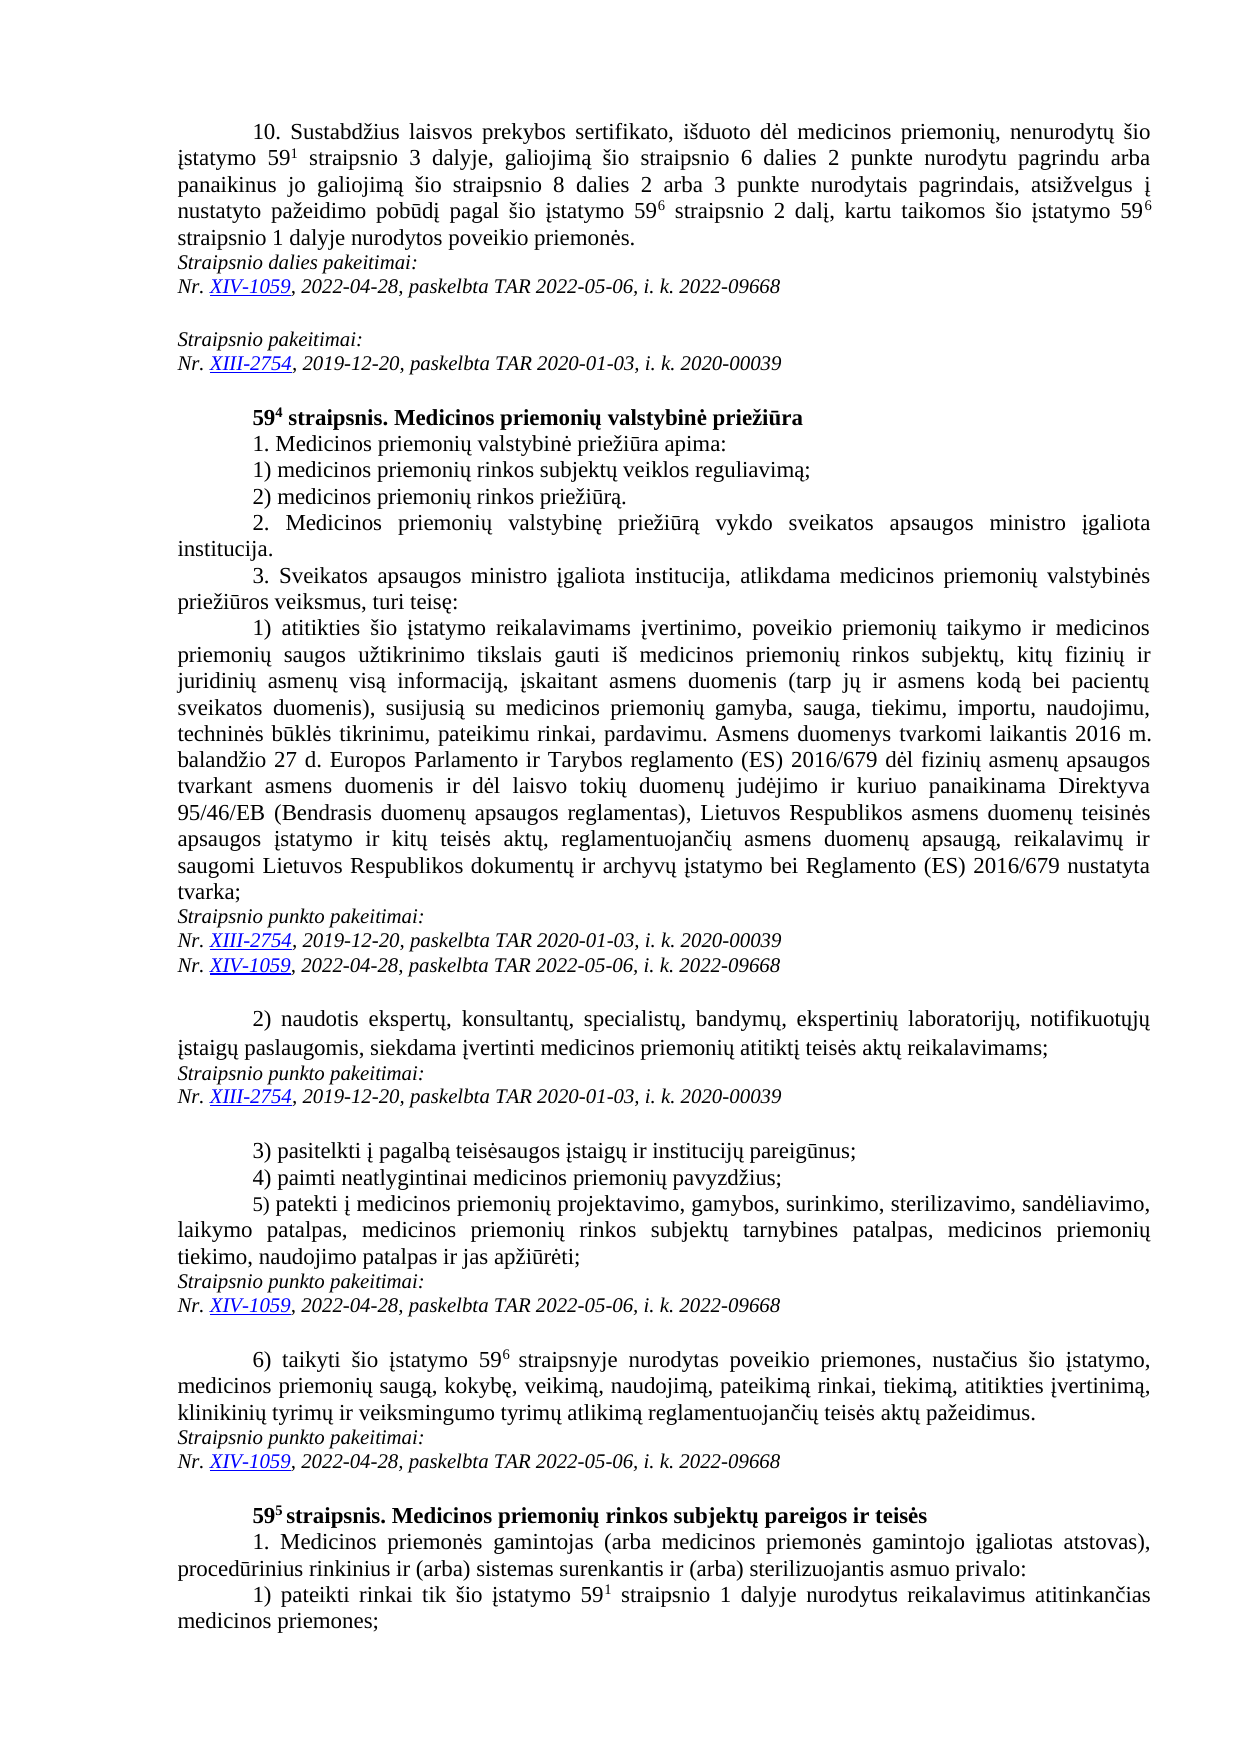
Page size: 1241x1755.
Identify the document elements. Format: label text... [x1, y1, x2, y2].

text Nr. XIV-1059, 2022-04-28, paskelbta TAR 2022-05-06, i. k. 2022-09668 [177, 274, 1152, 298]
text Nr. XIV-1059, 2022-04-28, paskelbta TAR 2022-05-06, i. k. 2022-09668 [177, 952, 1152, 977]
text Nr. XIII-2754, 2019-12-20, paskelbta TAR 2020-01-03, i. k. 2020-00039 [177, 1084, 1152, 1108]
text 10. Sustabdžius laisvos prekybos sertifikato, išduoto dėl medicinos priemonių, nenurodytų šio įstatymo 591 straipsnio 3 dalyje, galiojimą šio straipsnio 6 dalies 2 punkte nurodytu pagrindu arba panaikinus jo galiojimą šio straipsnio 8 dalies 2 arba 3 punkte nurodytais pagrindais, atsižvelgus į nustatyto pažeidimo pobūdį pagal šio įstatymo 596 straipsnio 2 dalį, kartu taikomos šio įstatymo 596 straipsnio 1 dalyje nurodytos poveikio priemonės. [177, 118, 1152, 250]
text 2. Medicinos priemonių valstybinę priežiūrą vykdo sveikatos apsaugos ministro įgaliota institucija. [177, 509, 1152, 562]
text Straipsnio punkto pakeitimai: [177, 1060, 1152, 1084]
text Straipsnio punkto pakeitimai: [177, 904, 1152, 928]
text Nr. XIII-2754, 2019-12-20, paskelbta TAR 2020-01-03, i. k. 2020-00039 [177, 928, 1152, 952]
text Nr. XIV-1059, 2022-04-28, paskelbta TAR 2022-05-06, i. k. 2022-09668 [177, 1449, 1152, 1473]
text 3) pasitelkti į pagalbą teisėsaugos įstaigų ir institucijų pareigūnus; [177, 1137, 1152, 1164]
text Nr. XIV-1059, 2022-04-28, paskelbta TAR 2022-05-06, i. k. 2022-09668 [177, 1293, 1152, 1317]
text 595 straipsnis. Medicinos priemonių rinkos subjektų pareigos ir teisės [177, 1502, 1152, 1528]
text Straipsnio pakeitimai: [177, 327, 1152, 351]
text 5) patekti į medicinos priemonių projektavimo, gamybos, surinkimo, sterilizavimo, sandėliavimo, laikymo patalpas, medicinos priemonių rinkos subjektų tarnybines patalpas, medicinos priemonių tiekimo, naudojimo patalpas ir jas apžiūrėti; [177, 1190, 1152, 1269]
text 4) paimti neatlygintinai medicinos priemonių pavyzdžius; [177, 1164, 1152, 1190]
text 1. Medicinos priemonių valstybinė priežiūra apima: [177, 430, 1152, 456]
text 3. Sveikatos apsaugos ministro įgaliota institucija, atlikdama medicinos priemonių valstybinės priežiūros veiksmus, turi teisę: [177, 562, 1152, 614]
text 1) medicinos priemonių rinkos subjektų veiklos reguliavimą; [177, 456, 1152, 483]
text 1) atitikties šio įstatymo reikalavimams įvertinimo, poveikio priemonių taikymo ir medicinos priemonių saugos užtikrinimo tikslais gauti iš medicinos priemonių rinkos subjektų, kitų fizinių ir juridinių asmenų visą informaciją, įskaitant asmens duomenis (tarp jų ir asmens kodą bei pacientų sveikatos duomenis), susijusią su medicinos priemonių gamyba, sauga, tiekimu, importu, naudojimu, techninės būklės tikrinimu, pateikimu rinkai, pardavimu. Asmens duomenys tvarkomi laikantis 2016 m. balandžio 27 d. Europos Parlamento ir Tarybos reglamento (ES) 2016/679 dėl fizinių asmenų apsaugos tvarkant asmens duomenis ir dėl laisvo tokių duomenų judėjimo ir kuriuo panaikinama Direktyva 95/46/EB (Bendrasis duomenų apsaugos reglamentas), Lietuvos Respublikos asmens duomenų teisinės apsaugos įstatymo ir kitų teisės aktų, reglamentuojančių asmens duomenų apsaugą, reikalavimų ir saugomi Lietuvos Respublikos dokumentų ir archyvų įstatymo bei Reglamento (ES) 2016/679 nustatyta tvarka; [177, 614, 1152, 904]
text 2) medicinos priemonių rinkos priežiūrą. [177, 483, 1152, 509]
text Straipsnio punkto pakeitimai: [177, 1425, 1152, 1449]
text 2) naudotis ekspertų, konsultantų, specialistų, bandymų, ekspertinių laboratorijų, notifikuotųjų įstaigų paslaugomis, siekdama įvertinti medicinos priemonių atitiktį teisės aktų reikalavimams; [177, 1005, 1152, 1060]
text Nr. XIII-2754, 2019-12-20, paskelbta TAR 2020-01-03, i. k. 2020-00039 [177, 351, 1152, 375]
text 6) taikyti šio įstatymo 596 straipsnyje nurodytas poveikio priemones, nustačius šio įstatymo, medicinos priemonių saugą, kokybę, veikimą, naudojimą, pateikimą rinkai, tiekimą, atitikties įvertinimą, klinikinių tyrimų ir veiksmingumo tyrimų atlikimą reglamentuojančių teisės aktų pažeidimus. [177, 1346, 1152, 1425]
text Straipsnio punkto pakeitimai: [177, 1269, 1152, 1293]
text 594 straipsnis. Medicinos priemonių valstybinė priežiūra [177, 404, 1152, 430]
text 1) pateikti rinkai tik šio įstatymo 591 straipsnio 1 dalyje nurodytus reikalavimus atitinkančias medicinos priemones; [177, 1581, 1152, 1634]
text Straipsnio dalies pakeitimai: [177, 250, 1152, 274]
text 1. Medicinos priemonės gamintojas (arba medicinos priemonės gamintojo įgaliotas atstovas), procedūrinius rinkinius ir (arba) sistemas surenkantis ir (arba) sterilizuojantis asmuo privalo: [177, 1528, 1152, 1581]
